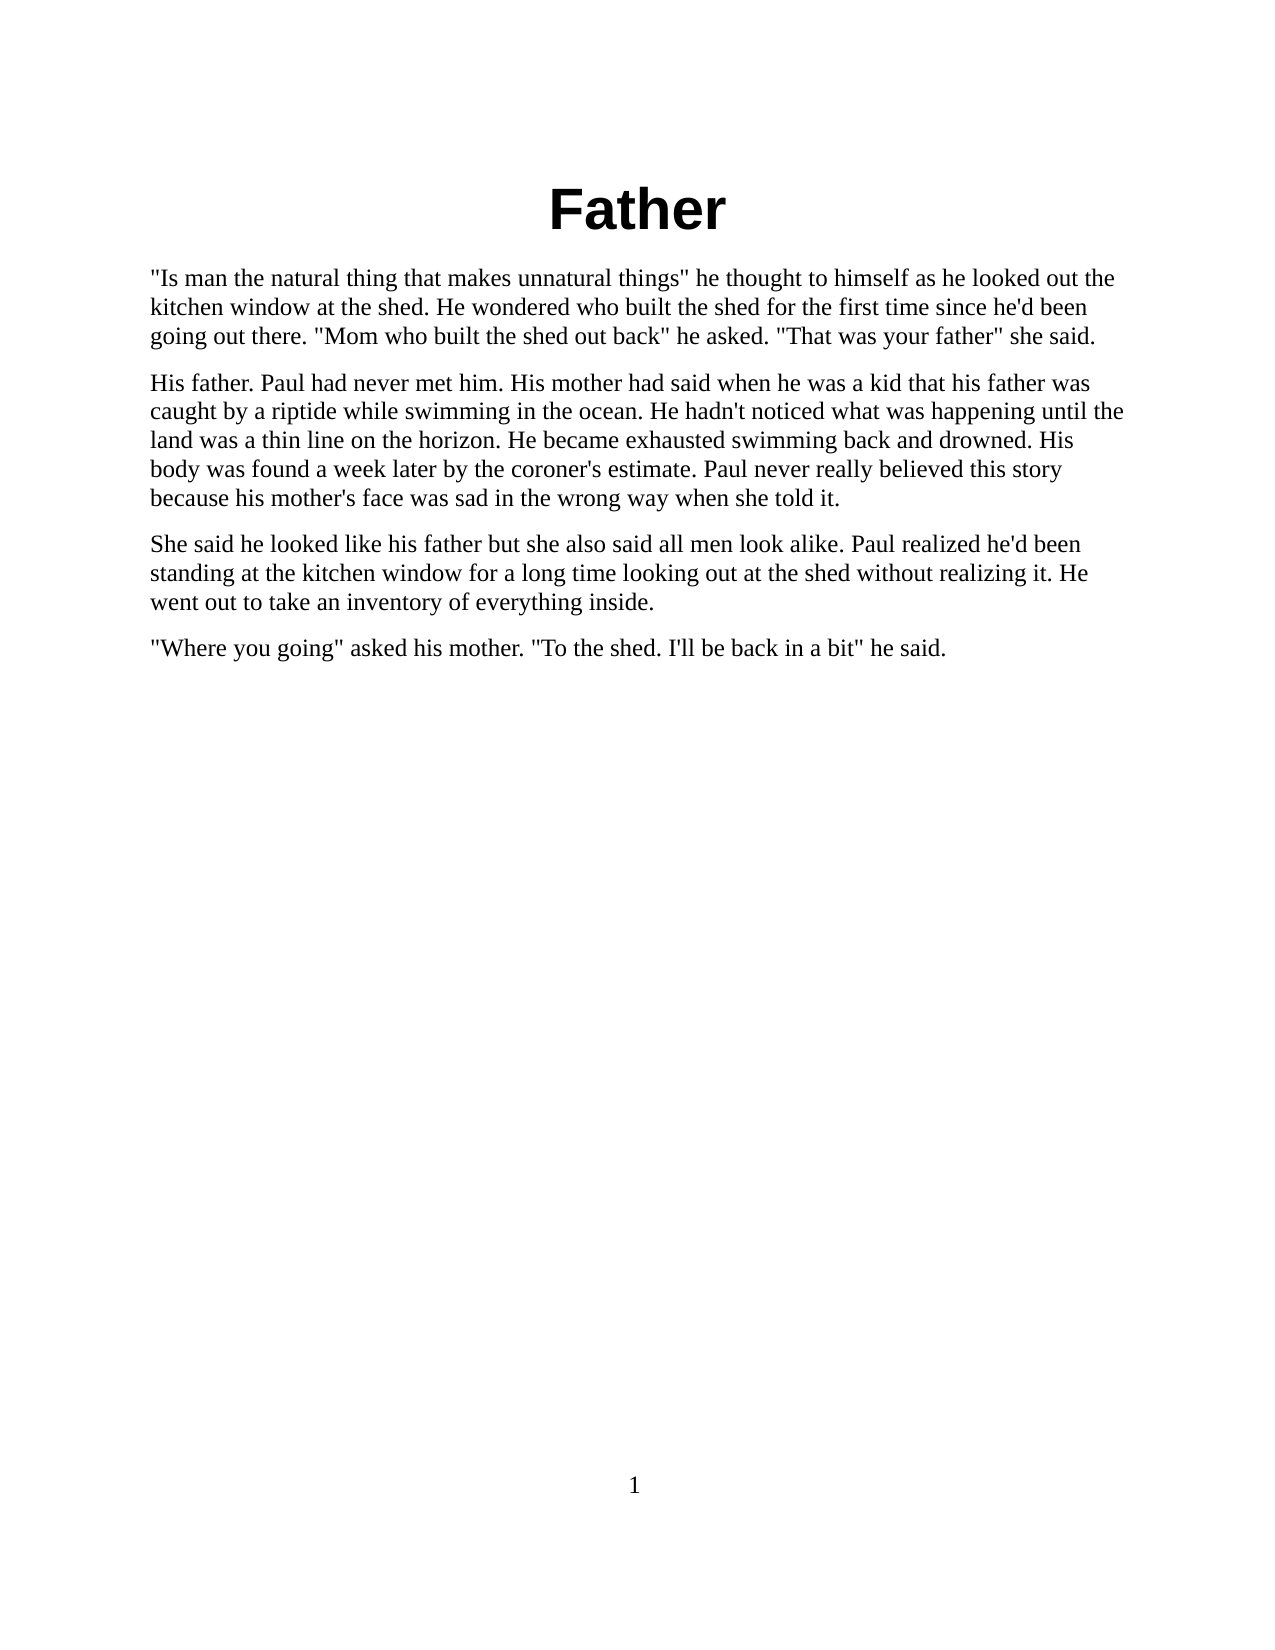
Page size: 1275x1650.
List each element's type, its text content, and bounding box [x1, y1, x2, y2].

text His father. Paul had never met him. His mother had said when he was a kid that his father was caught by a riptide while swimming in the ocean. He hadn't noticed what was happening until the land was a thin line on the horizon. He became exhausted swimming back and drowned. His body was found a week later by the coroner's estimate. Paul never really believed this story because his mother's face was sad in the wrong way when she told it. [150, 368, 1125, 511]
text She said he looked like his father but she also said all men look alike. Paul realized he'd been standing at the kitchen window for a long time looking out at the shed without realizing it. He went out to take an inventory of everything inside. [150, 529, 1125, 616]
title Father [150, 175, 1125, 242]
text "Is man the natural thing that makes unnatural things" he thought to himself as he looked out the kitchen window at the shed. He wondered who built the shed for the first time since he'd been going out there. "Mom who built the shed out back" he asked. "That was your father" she said. [150, 263, 1125, 350]
text "Where you going" asked his mother. "To the shed. I'll be back in a bit" he said. [150, 633, 1125, 662]
